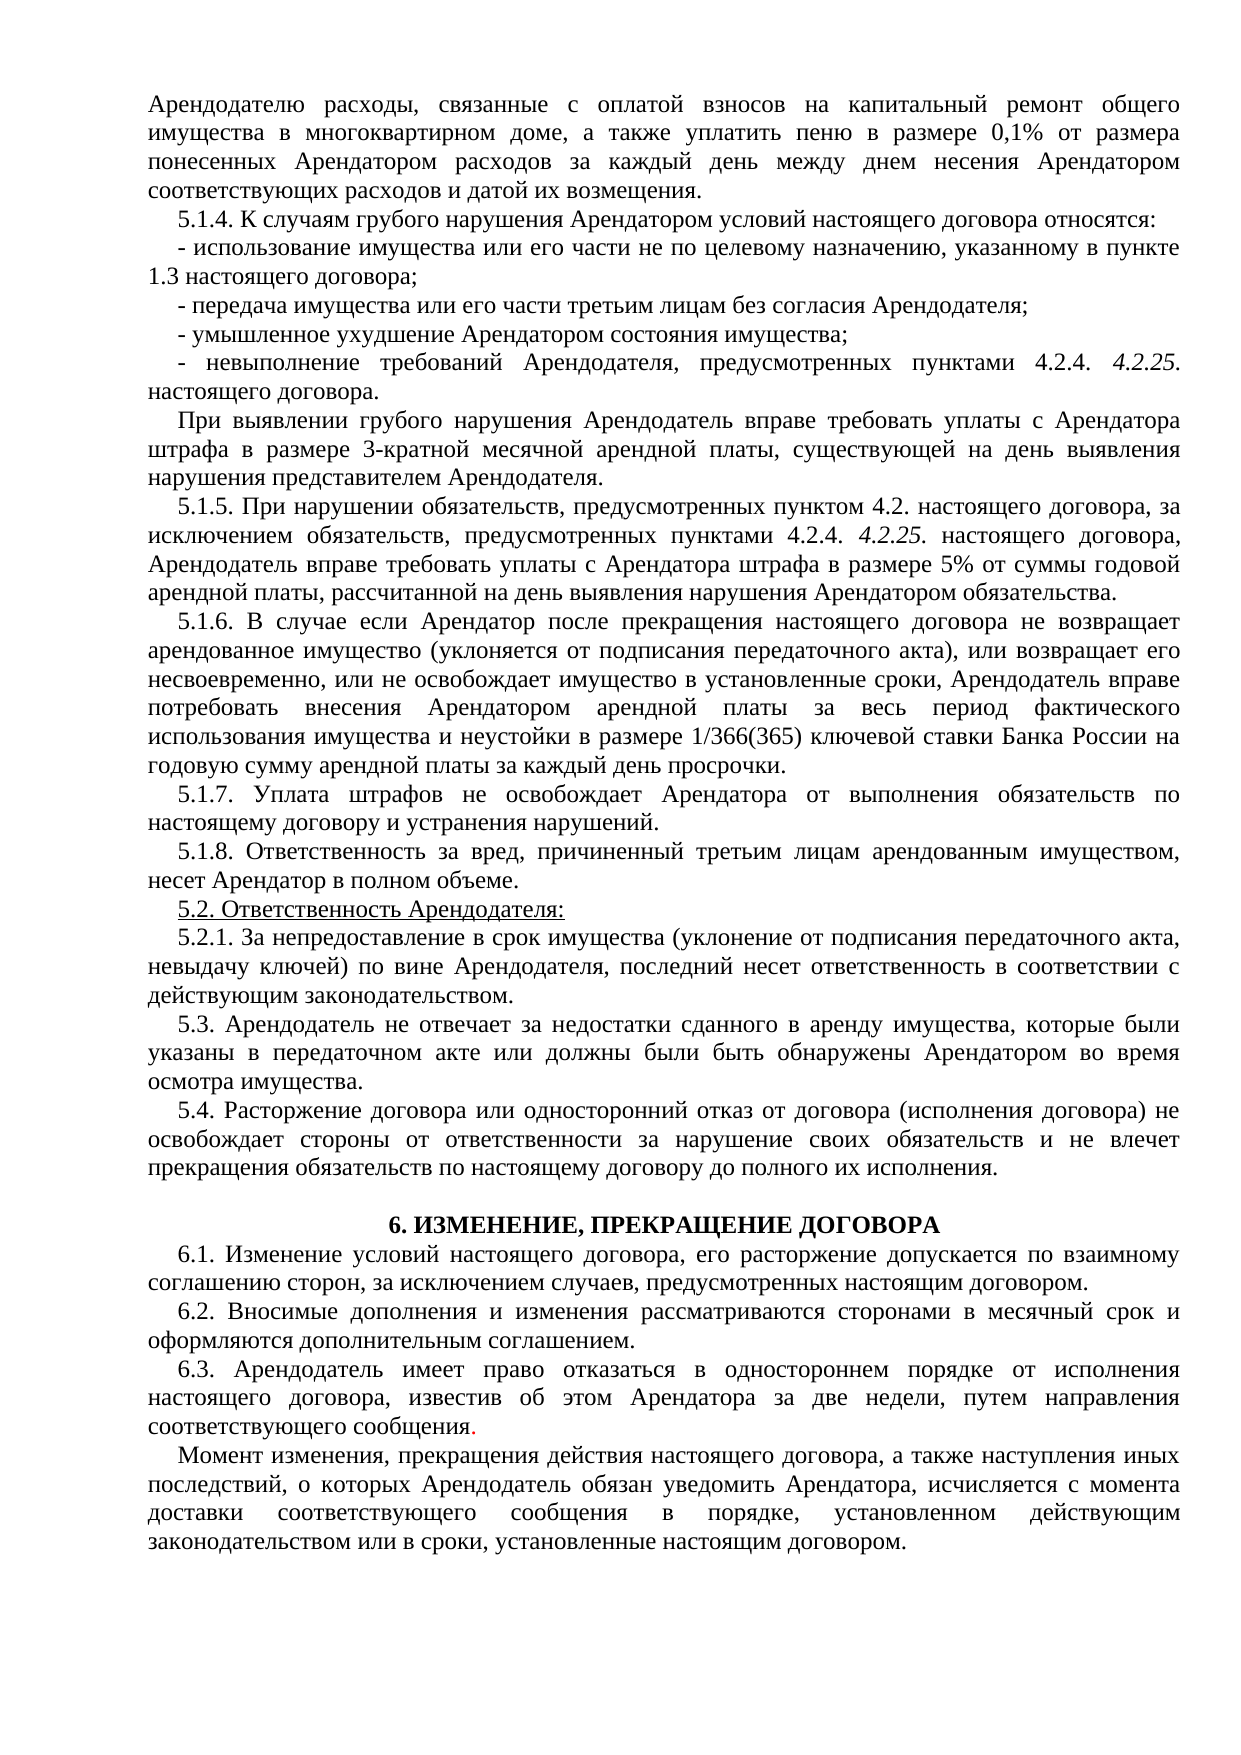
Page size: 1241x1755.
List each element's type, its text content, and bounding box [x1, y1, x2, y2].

text 5.1.4. К случаям грубого нарушения Арендатором условий настоящего договора относятся: [148, 204, 1181, 232]
text 5.1.8. Ответственность за вред, причиненный третьим лицам арендованным имуществом, несет Арендатор в полном объеме. [148, 836, 1181, 894]
text 5.4. Расторжение договора или односторонний отказ от договора (исполнения договора) не освобождает стороны от ответственности за нарушение своих обязательств и не влечет прекращения обязательств по настоящему договору до полного их исполнения. [148, 1095, 1181, 1181]
text Момент изменения, прекращения действия настоящего договора, а также наступления иных последствий, о которых Арендодатель обязан уведомить Арендатора, исчисляется с момента доставки соответствующего сообщения в порядке, установленном действующим законодательством или в сроки, установленные настоящим договором. [148, 1440, 1181, 1555]
text - использование имущества или его части не по целевому назначению, указанному в пункте 1.3 настоящего договора; [148, 232, 1181, 290]
text 5.1.6. В случае если Арендатор после прекращения настоящего договора не возвращает арендованное имущество (уклоняется от подписания передаточного акта), или возвращает его несвоевременно, или не освобождает имущество в установленные сроки, Арендодатель вправе потребовать внесения Арендатором арендной платы за весь период фактического использования имущества и неустойки в размере 1/366(365) ключевой ставки Банка России на годовую сумму арендной платы за каждый день просрочки. [148, 606, 1181, 779]
text При выявлении грубого нарушения Арендодатель вправе требовать уплаты с Арендатора штрафа в размере 3-кратной месячной арендной платы, существующей на день выявления нарушения представителем Арендодателя. [148, 405, 1181, 491]
text 5.3. Арендодатель не отвечает за недостатки сданного в аренду имущества, которые были указаны в передаточном акте или должны были быть обнаружены Арендатором во время осмотра имущества. [148, 1009, 1181, 1095]
text 6.1. Изменение условий настоящего договора, его расторжение допускается по взаимному соглашению сторон, за исключением случаев, предусмотренных настоящим договором. [148, 1239, 1181, 1296]
text 5.2. Ответственность Арендодателя: [148, 894, 1181, 922]
text 5.2.1. За непредоставление в срок имущества (уклонение от подписания передаточного акта, невыдачу ключей) по вине Арендодателя, последний несет ответственность в соответствии с действующим законодательством. [148, 922, 1181, 1009]
text - умышленное ухудшение Арендатором состояния имущества; [148, 319, 1181, 347]
text 6.2. Вносимые дополнения и изменения рассматриваются сторонами в месячный срок и оформляются дополнительным соглашением. [148, 1296, 1181, 1354]
text - невыполнение требований Арендодателя, предусмотренных пунктами 4.2.4. 4.2.25. настоящего договора. [148, 347, 1181, 405]
text 5.1.5. При нарушении обязательств, предусмотренных пунктом 4.2. настоящего договора, за исключением обязательств, предусмотренных пунктами 4.2.4. 4.2.25. настоящего договора, Арендодатель вправе требовать уплаты с Арендатора штрафа в размере 5% от суммы годовой арендной платы, рассчитанной на день выявления нарушения Арендатором обязательства. [148, 491, 1181, 606]
text 5.1.7. Уплата штрафов не освобождает Арендатора от выполнения обязательств по настоящему договору и устранения нарушений. [148, 779, 1181, 836]
text - передача имущества или его части третьим лицам без согласия Арендодателя; [148, 290, 1181, 319]
text 6.3. Арендодатель имеет право отказаться в одностороннем порядке от исполнения настоящего договора, известив об этом Арендатора за две недели, путем направления соответствующего сообщения. [148, 1354, 1181, 1440]
subtitle 6. ИЗМЕНЕНИЕ, ПРЕКРАЩЕНИЕ ДОГОВОРА [148, 1210, 1181, 1239]
text Арендодателю расходы, связанные с оплатой взносов на капитальный ремонт общего имущества в многоквартирном доме, а также уплатить пеню в размере 0,1% от размера понесенных Арендатором расходов за каждый день между днем несения Арендатором соответствующих расходов и датой их возмещения. [148, 89, 1181, 204]
